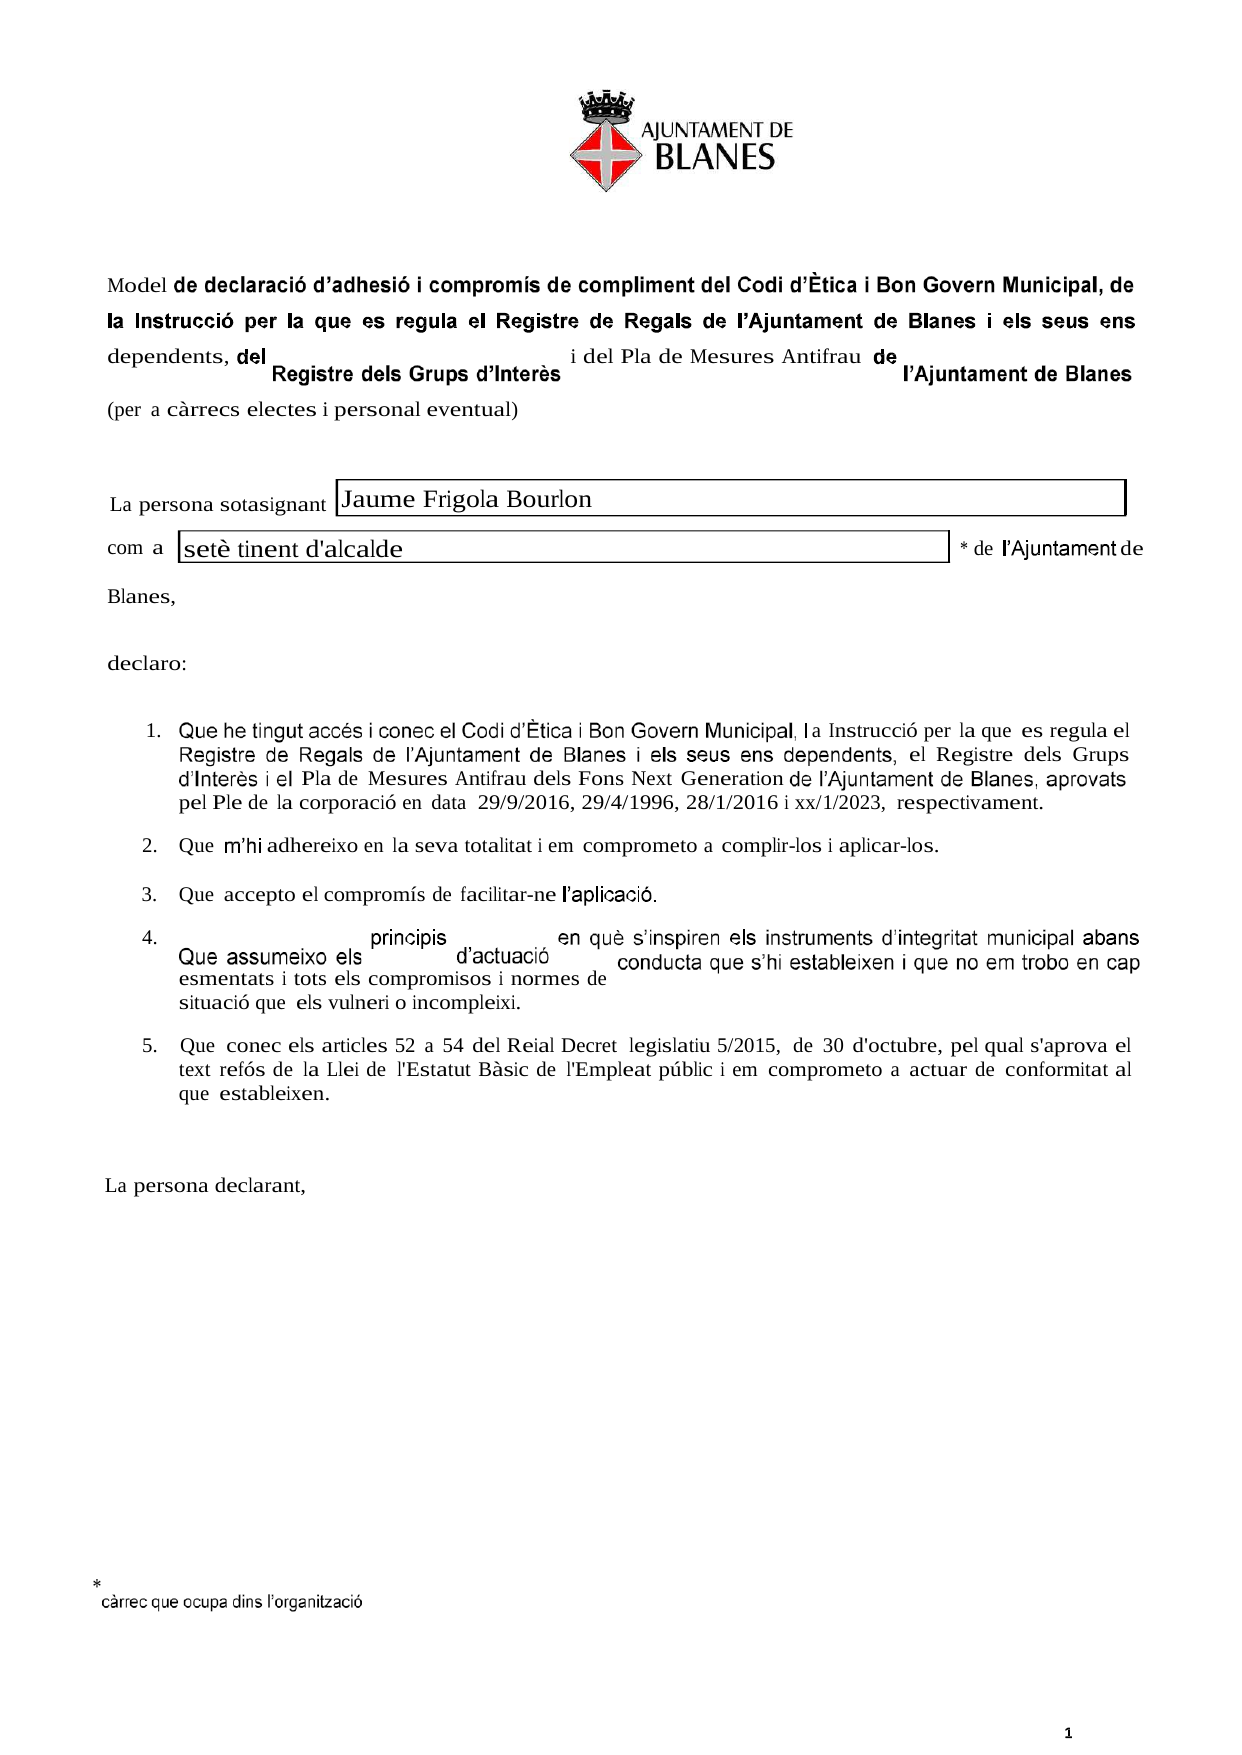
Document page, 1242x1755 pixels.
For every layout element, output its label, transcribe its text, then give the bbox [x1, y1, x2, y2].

text * [92, 1573, 1160, 1611]
text 1. a Instrucció per la que es regula el el Registre dels Grups [138, 718, 1129, 766]
text 3. Que accepto el compromís de facilitar-ne [141, 882, 1160, 906]
text Pla de Mesures Antifrau dels Fons Next Generation [296, 766, 789, 790]
text Blanes, [107, 584, 1160, 608]
text La persona sotasignant [109, 491, 333, 515]
text pel Ple de la corporació en data 29/9/2016, 29/4/1996, 28/1/2016 i xx/1/2023, respectivament. [179, 790, 1160, 814]
text declaro: [107, 651, 1160, 675]
text * de de [960, 536, 1160, 560]
text 4. esmentats i tots els compromisos i normes de situació que els vulneri o incompleixi. [142, 925, 617, 1014]
text Model [107, 272, 1160, 296]
text 2. Que adhereixo en la seva totalitat i em comprometo a complir-los i aplicar-los. [142, 833, 1160, 857]
text La persona declarant, [104, 1172, 1160, 1196]
text (per a càrrecs electes i personal eventual) [107, 397, 1160, 420]
text com a [107, 535, 171, 559]
text dependents, i del Pla de Mesures Antifrau [107, 344, 1160, 386]
text [1127, 484, 1160, 513]
text Jaume Frigola Bourlon [341, 484, 1124, 513]
text 5. Que conec els articles 52 a 54 del Reial Decret legislatiu 5/2015, de 30 d'octubre, pel qual s'aprova el text refós de la Llei de l'Estatut Bàsic de l'Empleat públic i em comprometo a actuar de conformitat al que estableixen. [142, 1033, 1133, 1105]
text setè tinent d'alcalde [183, 533, 411, 561]
